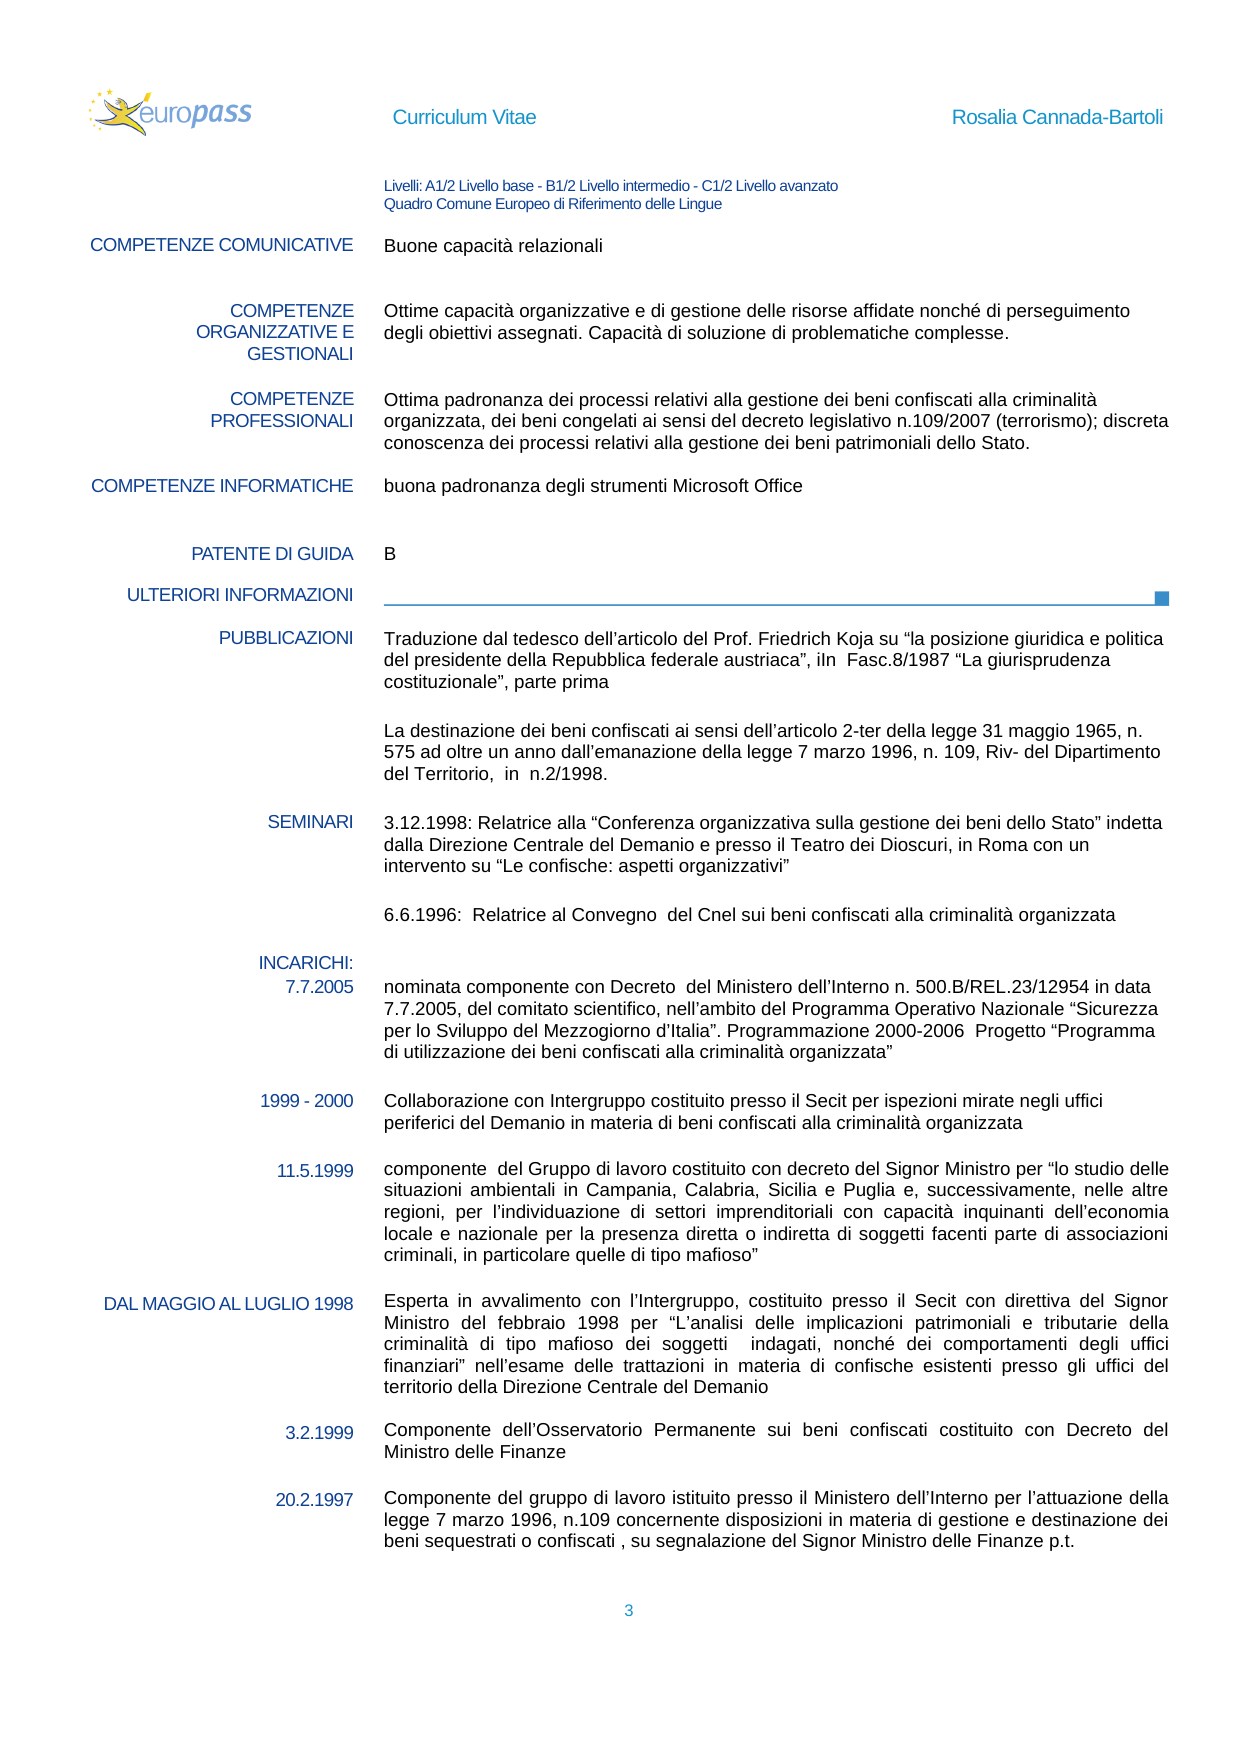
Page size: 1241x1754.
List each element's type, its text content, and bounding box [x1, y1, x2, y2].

table_header Traduzione dal tedesco dell’articolo del Prof. Friedrich Koja su “la posizione giuridica e politica del presidente della Repubblica federale austriaca”, iIn Fasc.8/1987 “La giurisprudenza costituzionale”, parte prima [384, 625, 1169, 717]
table_header Competenze informatiche [89, 473, 384, 497]
table_cell 3.12.1998: Relatrice alla “Conferenza organizzativa sulla gestione dei beni dello Stato” indetta dalla Direzione Centrale del Demanio e presso il Teatro dei Dioscuri, in Roma con un intervento su “Le confische: aspetti organizzativi” [384, 809, 1169, 901]
table_header Competenze professionali [89, 386, 384, 453]
table_cell Esperta in avvalimento con l’Intergruppo, costituito presso il Secit con direttiva del Signor Ministro del febbraio 1998 per “L’analisi delle implicazioni patrimoniali e tributarie della criminalità di tipo mafioso dei soggetti indagati, nonché dei comportamenti degli uffici finanziari” nell’esame delle trattazioni in materia di confische esistenti presso gli uffici del territorio della Direzione Centrale del Demanio [384, 1290, 1169, 1419]
table_header buona padronanza degli strumenti Microsoft Office [384, 473, 1169, 497]
table_header Competenze comunicative [89, 232, 384, 278]
table_cell Dal maggio al luglio 1998 [89, 1290, 384, 1419]
table_cell [89, 171, 384, 213]
table_cell Seminari [89, 809, 384, 926]
table_header Patente di guida [89, 540, 384, 564]
table_cell nominata componente con Decreto del Ministero dell’Interno n. 500.B/REL.23/12954 in data 7.7.2005, del comitato scientifico, nell’ambito del Programma Operativo Nazionale “Sicurezza per lo Sviluppo del Mezzogiorno d’Italia”. Programmazione 2000-2006 Progetto “Programma di utilizzazione dei beni confiscati alla criminalità organizzata” [384, 974, 1169, 1087]
table_cell [384, 926, 1169, 973]
table_header ULTERIORI INFORMAZIONI [89, 584, 384, 606]
table_cell componente del Gruppo di lavoro costituito con decreto del Signor Ministro per “lo studio delle situazioni ambientali in Campania, Calabria, Sicilia e Puglia e, successivamente, nelle altre regioni, per l’individuazione di settori imprenditoriali con capacità inquinanti dell’economia locale e nazionale per la presenza diretta o indiretta di soggetti facenti parte di associazioni criminali, in particolare quelle di tipo mafioso” [384, 1158, 1169, 1290]
table_cell 11.5.1999 [89, 1158, 384, 1290]
table_header Buone capacità relazionali [384, 232, 1169, 278]
table_header Ottima padronanza dei processi relativi alla gestione dei beni confiscati alla criminalità organizzata, dei beni congelati ai sensi del decreto legislativo n.109/2007 (terrorismo); discreta conoscenza dei processi relativi alla gestione dei beni patrimoniali dello Stato. [384, 386, 1169, 453]
table_cell 20.2.1997 [89, 1487, 384, 1576]
table_cell Livelli: A1/2 Livello base - B1/2 Livello intermedio - C1/2 Livello avanzato Quadro Comune Europeo di Riferimento delle Lingue [384, 171, 1169, 213]
table_header [384, 584, 1169, 604]
table_cell 3.2.1999 [89, 1419, 384, 1487]
table_cell 7.7.2005 [89, 974, 384, 1087]
table_cell La destinazione dei beni confiscati ai sensi dell’articolo 2-ter della legge 31 maggio 1965, n. 575 ad oltre un anno dall’emanazione della legge 7 marzo 1996, n. 109, Riv- del Dipartimento del Territorio, in n.2/1998. [384, 717, 1169, 809]
table_header Ottime capacità organizzative e di gestione delle risorse affidate nonché di perseguimento degli obiettivi assegnati. Capacità di soluzione di problematiche complesse. [384, 297, 1169, 364]
table_header Competenze organizzative e gestionali [89, 297, 384, 364]
table_cell Componente del gruppo di lavoro istituito presso il Ministero dell’Interno per l’attuazione della legge 7 marzo 1996, n.109 concernente disposizioni in materia di gestione e destinazione dei beni sequestrati o confiscati , su segnalazione del Signor Ministro delle Finanze p.t. [384, 1487, 1169, 1576]
table_cell Incarichi: [89, 926, 384, 973]
table_cell Collaborazione con Intergruppo costituito presso il Secit per ispezioni mirate negli uffici periferici del Demanio in materia di beni confiscati alla criminalità organizzata [384, 1087, 1169, 1158]
table_cell 6.6.1996: Relatrice al Convegno del Cnel sui beni confiscati alla criminalità organizzata [384, 901, 1169, 926]
table_header Pubblicazioni [89, 625, 384, 809]
table_cell 1999 - 2000 [89, 1087, 384, 1158]
table_header B [384, 540, 1169, 564]
table_cell Componente dell’Osservatorio Permanente sui beni confiscati costituito con Decreto del Ministro delle Finanze [384, 1419, 1169, 1487]
